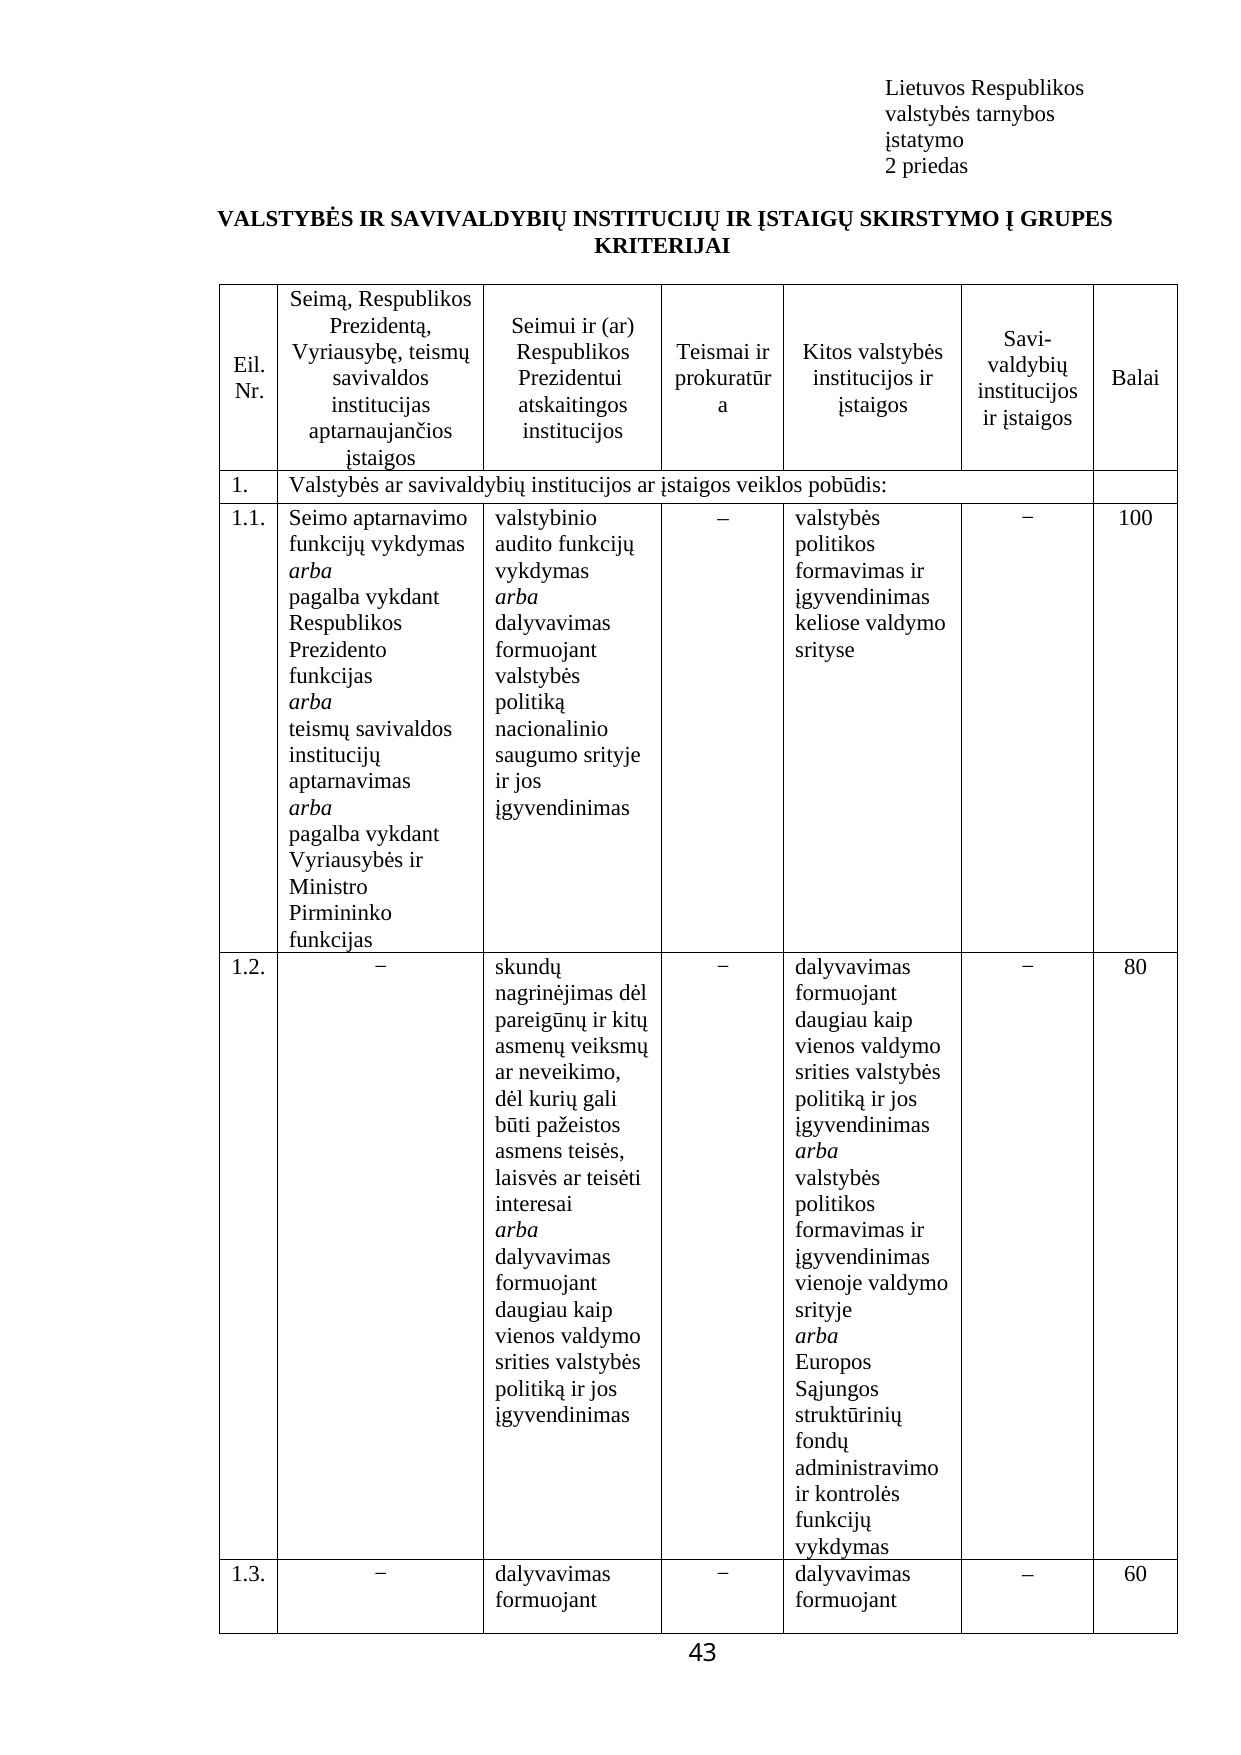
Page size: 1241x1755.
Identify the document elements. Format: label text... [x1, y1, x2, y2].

table_cell dalyvavimas formuojant [784, 1560, 961, 1633]
table_header Eil. Nr. [220, 285, 277, 470]
table_header Savi-valdybių institucijos ir įstaigos [962, 285, 1093, 470]
text 2 priedas [885, 153, 1120, 179]
table_cell – [962, 1560, 1093, 1633]
text Lietuvos Respublikos [885, 73, 1120, 100]
table_header Seimui ir (ar) Respublikos Prezidentui atskaitingos institucijos [484, 285, 661, 470]
table_cell 1. [220, 471, 277, 503]
table_cell dalyvavimas formuojant [484, 1560, 661, 1633]
table_cell 1.3. [220, 1560, 277, 1633]
table_cell valstybės politikos formavimas ir įgyvendinimas keliose valdymo srityse [784, 504, 961, 952]
table_cell 80 [1094, 953, 1177, 1559]
text valstybės tarnybos įstatymo [885, 100, 1120, 153]
table_cell 100 [1094, 504, 1177, 952]
table_header Teismai ir prokuratūra [662, 285, 783, 470]
table_cell − [662, 953, 783, 1559]
table_cell − [278, 953, 483, 1559]
table_cell – [662, 504, 783, 952]
table_cell − [962, 504, 1093, 952]
table_header Seimą, Respublikos Prezidentą, Vyriausybę, teismų savivaldos institucijas aptarnaujančios įstaigos [278, 285, 483, 470]
table_cell 1.1. [220, 504, 277, 952]
table_cell valstybinio audito funkcijų vykdymas arba dalyvavimas formuojant valstybės politiką nacionalinio saugumo srityje ir jos įgyvendinimas [484, 504, 661, 952]
table_cell Seimo aptarnavimo funkcijų vykdymas arba pagalba vykdant Respublikos Prezidento funkcijas arba teismų savivaldos institucijų aptarnavimas arba pagalba vykdant Vyriausybės ir Ministro Pirmininko funkcijas [278, 504, 483, 952]
table_cell − [662, 1560, 783, 1633]
table_cell − [962, 953, 1093, 1559]
table_cell [1094, 471, 1177, 503]
table_cell − [278, 1560, 483, 1633]
table_cell Valstybės ar savivaldybių institucijos ar įstaigos veiklos pobūdis: [278, 471, 1093, 503]
table_cell 60 [1094, 1560, 1177, 1633]
table_cell dalyvavimas formuojant daugiau kaip vienos valdymo srities valstybės politiką ir jos įgyvendinimas arba valstybės politikos formavimas ir įgyvendinimas vienoje valdymo srityje arba Europos Sąjungos struktūrinių fondų administravimo ir kontrolės funkcijų vykdymas [784, 953, 961, 1559]
table_header Kitos valstybės institucijos ir įstaigos [784, 285, 961, 470]
table_header Balai [1094, 285, 1177, 470]
text Valstybės ir savivaldybių institucijų ir įstaigų skirstymo į grupes kriterijai [210, 205, 1120, 258]
table_cell 1.2. [220, 953, 277, 1559]
table_cell skundų nagrinėjimas dėl pareigūnų ir kitų asmenų veiksmų ar neveikimo, dėl kurių gali būti pažeistos asmens teisės, laisvės ar teisėti interesai arba dalyvavimas formuojant daugiau kaip vienos valdymo srities valstybės politiką ir jos įgyvendinimas [484, 953, 661, 1559]
